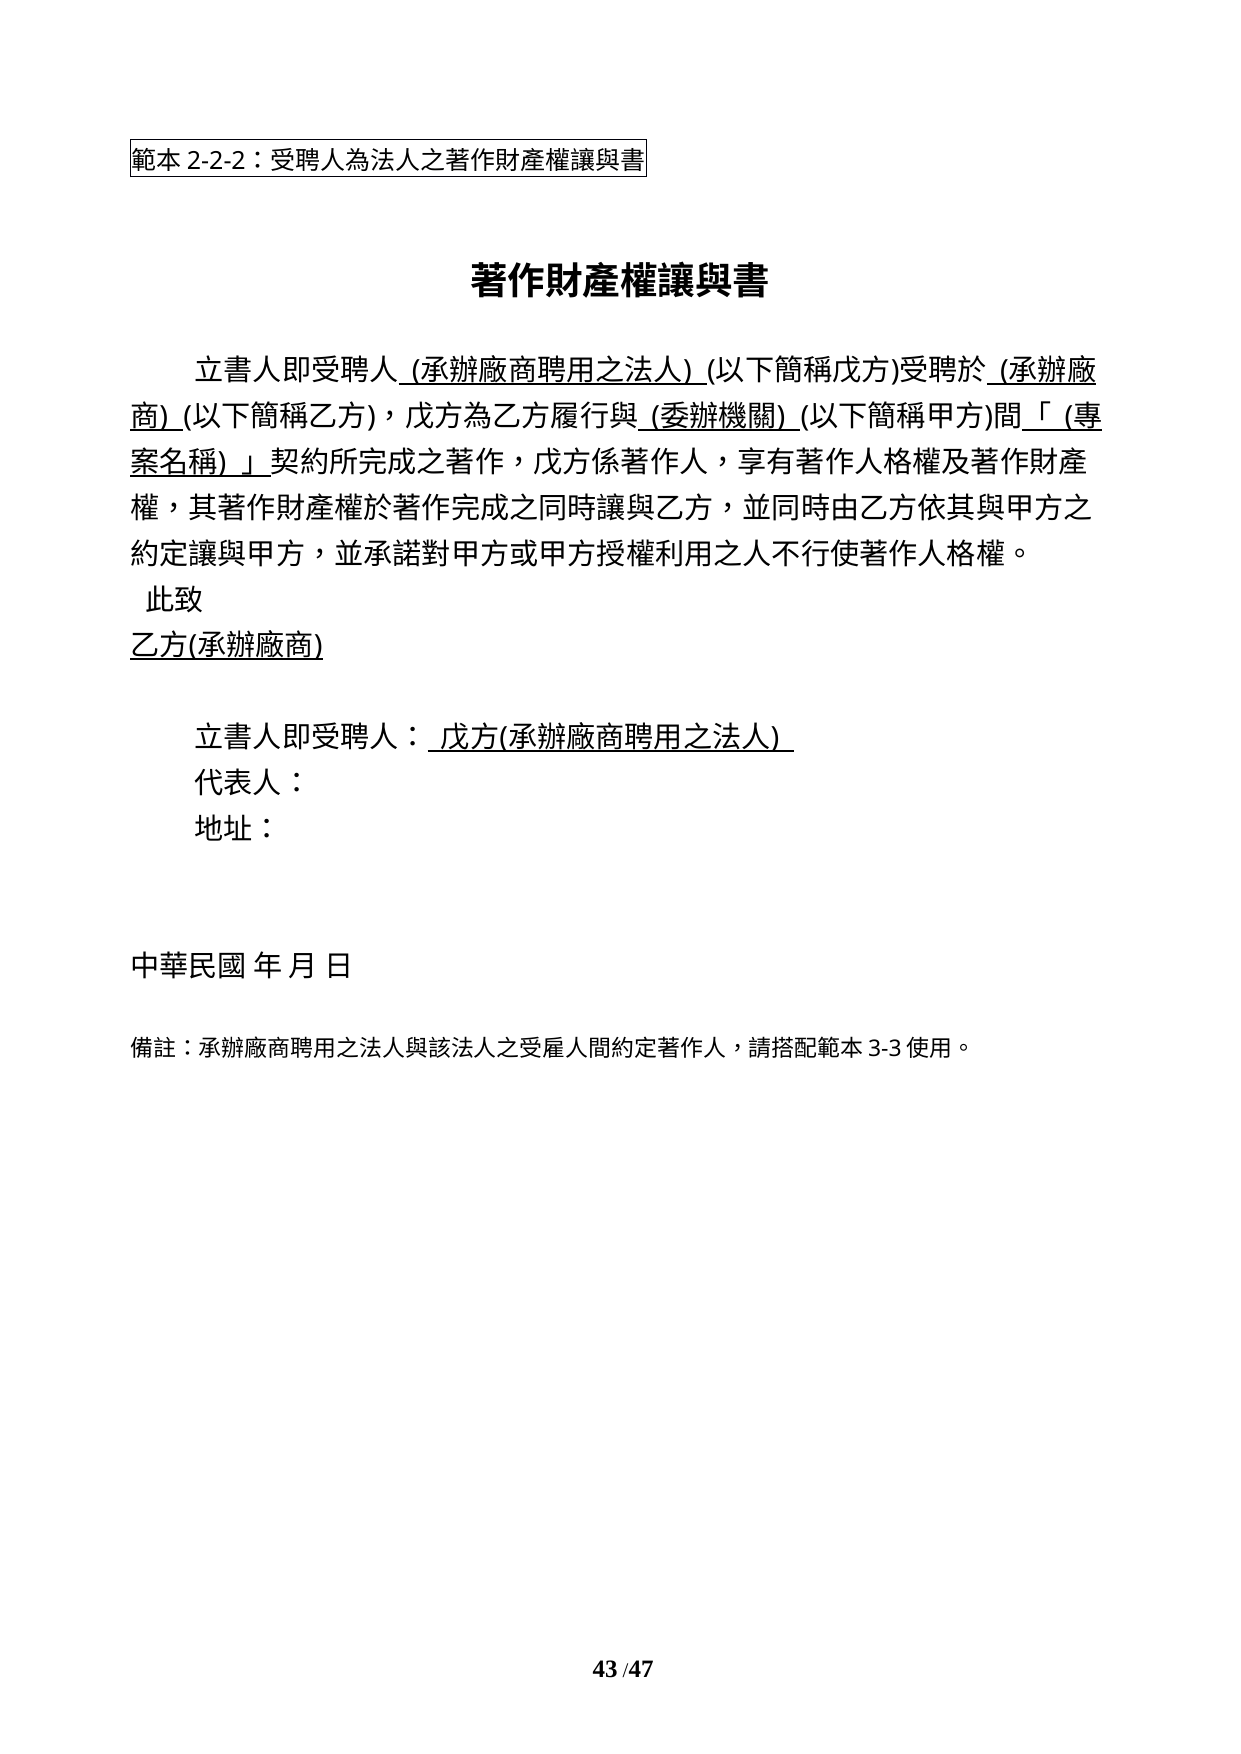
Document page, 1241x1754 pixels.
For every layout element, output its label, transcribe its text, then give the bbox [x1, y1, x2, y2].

text 此致 [130, 573, 1110, 619]
text 範本 2-2-2：受聘人為法人之著作財產權讓與書 [130, 136, 1110, 177]
text 立書人即受聘人 (承辦廠商聘用之法人) (以下簡稱戊方)受聘於 (承辦廠商) (以下簡稱乙方)，戊方為乙方履行與 (委辦機關) (以下簡稱甲方)間「 (專案名稱) 」契約所完成之著作，戊方係著作人，享有著作人格權及著作財產權，其著作財產權於著作完成之同時讓與乙方，並同時由乙方依其與甲方之約定讓與甲方，並承諾對甲方或甲方授權利用之人不行使著作人格權。 [130, 344, 1110, 573]
text 乙方(承辦廠商) [130, 619, 1110, 665]
text 備註：承辦廠商聘用之法人與該法人之受雇人間約定著作人，請搭配範本3-3使用。 [130, 1032, 1110, 1063]
text 代表人： [130, 757, 1110, 802]
text 著作財產權讓與書 [130, 261, 1110, 302]
text 立書人即受聘人： 戊方(承辦廠商聘用之法人) [130, 711, 1110, 757]
text 地址： [130, 802, 1110, 848]
text 中華民國 年 月 日 [130, 940, 1110, 986]
